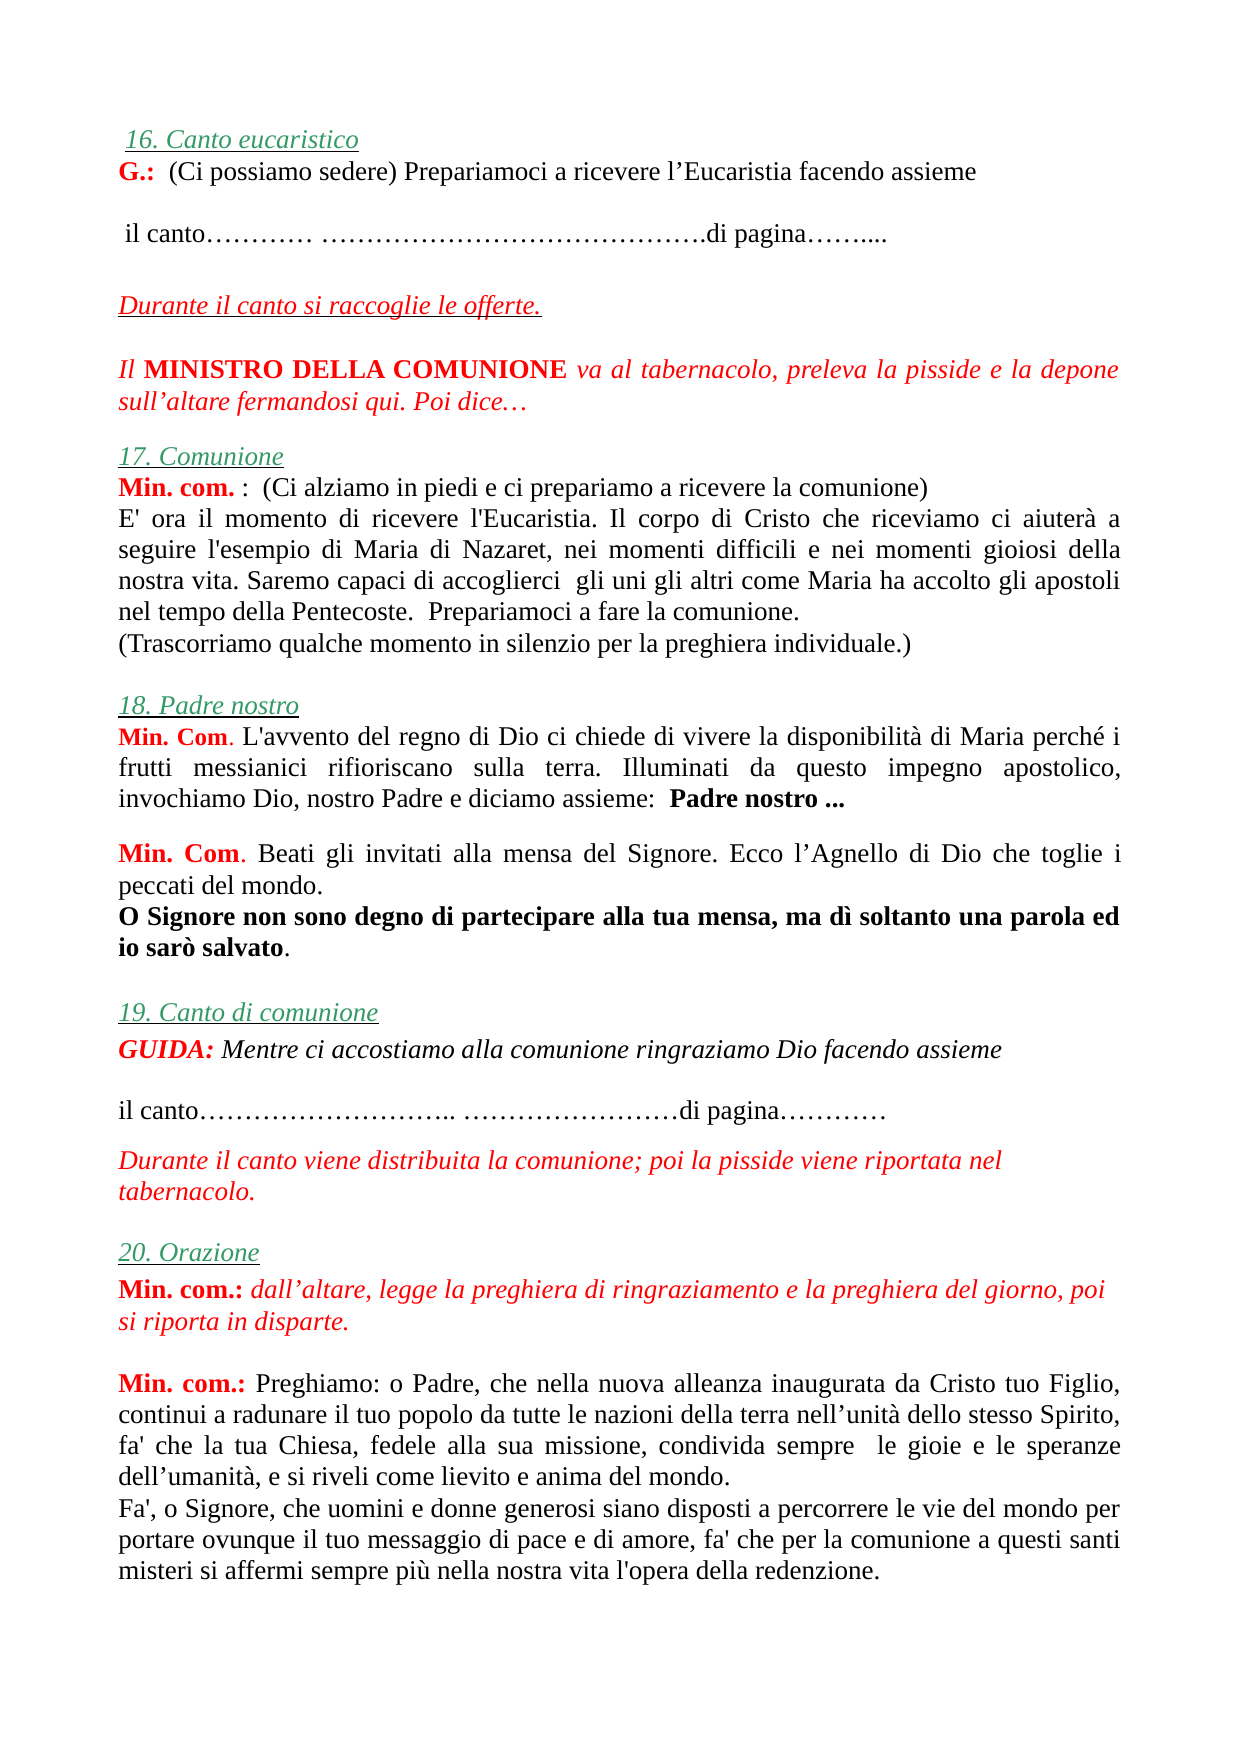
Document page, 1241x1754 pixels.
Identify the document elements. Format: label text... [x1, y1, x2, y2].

text 18. Padre nostro [118, 689, 1122, 720]
text 20. Orazione [118, 1237, 1122, 1268]
text 16. Canto eucaristico [118, 123, 1122, 154]
text Min. Com. Beati gli invitati alla mensa del Signore. Ecco l’Agnello di Dio che toglie i peccati del mondo. [118, 838, 1122, 900]
text O Signore non sono degno di partecipare alla tua mensa, ma dì soltanto una parola ed io sarò salvato. [118, 900, 1122, 962]
text Il MINISTRO DELLA COMUNIONE va al tabernacolo, preleva la pisside e la depone sull’altare fermandosi qui. Poi dice… [118, 353, 1122, 416]
text 17. Comunione [118, 440, 1122, 471]
text Min. Com. L'avvento del regno di Dio ci chiede di vivere la disponibilità di Maria perché i frutti messianici rifioriscano sulla terra. Illuminati da questo impegno apostolico, invochiamo Dio, nostro Padre e diciamo assieme: Padre nostro ... [118, 720, 1122, 813]
text E' ora il momento di ricevere l'Eucaristia. Il corpo di Cristo che riceviamo ci aiuterà a seguire l'esempio di Maria di Nazaret, nei momenti difficili e nei momenti gioiosi della nostra vita. Saremo capaci di accoglierci gli uni gli altri come Maria ha accolto gli apostoli nel tempo della Pentecoste. Prepariamoci a fare la comunione. [118, 502, 1122, 627]
text Durante il canto si raccoglie le offerte. [118, 289, 1122, 320]
text Min. com.: dall’altare, legge la preghiera di ringraziamento e la preghiera del giorno, poi si riporta in disparte. [118, 1274, 1122, 1336]
text GUIDA: Mentre ci accostiamo alla comunione ringraziamo Dio facendo assieme [118, 1033, 1122, 1064]
text Min. com. : (Ci alziamo in piedi e ci prepariamo a ricevere la comunione) [118, 471, 1122, 502]
text Fa', o Signore, che uomini e donne generosi siano disposti a percorrere le vie del mondo per portare ovunque il tuo messaggio di pace e di amore, fa' che per la comunione a questi santi misteri si affermi sempre più nella nostra vita l'opera della redenzione. [118, 1492, 1122, 1585]
text Durante il canto viene distribuita la comunione; poi la pisside viene riportata nel tabernacolo. [118, 1144, 1122, 1207]
text il canto……………………….. ……………………di pagina………… [118, 1094, 1122, 1125]
text il canto………… …………………………………….di pagina…….... [118, 217, 1122, 248]
text (Trascorriamo qualche momento in silenzio per la preghiera individuale.) [118, 627, 1122, 658]
text G.: (Ci possiamo sedere) Prepariamoci a ricevere l’Eucaristia facendo assieme [118, 154, 1122, 186]
text Min. com.: Preghiamo: o Padre, che nella nuova alleanza inaugurata da Cristo tuo Figlio, continui a radunare il tuo popolo da tutte le nazioni della terra nell’unità dello stesso Spirito, fa' che la tua Chiesa, fedele alla sua missione, condivida sempre le gioie e le speranze dell’umanità, e si riveli come lievito e anima del mondo. [118, 1367, 1122, 1492]
text 19. Canto di comunione [118, 996, 1122, 1027]
